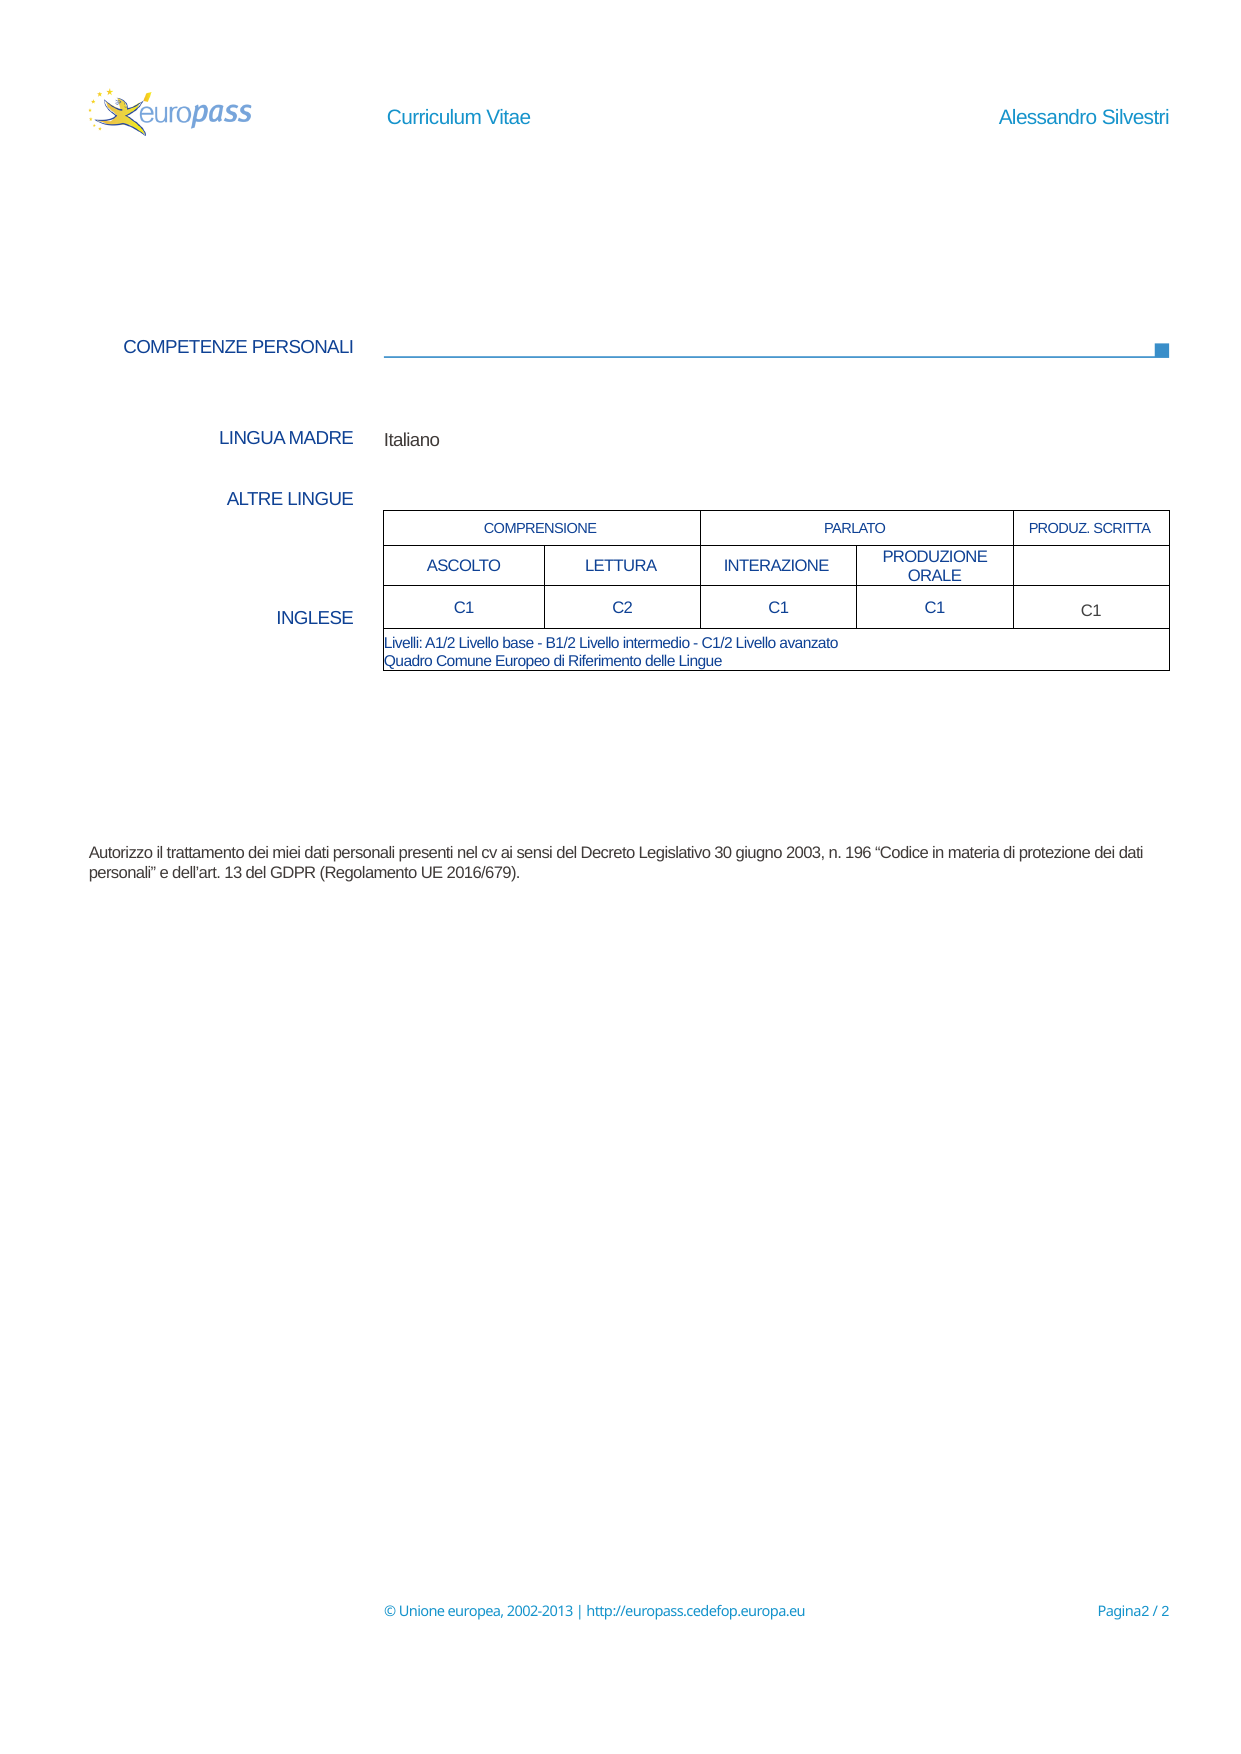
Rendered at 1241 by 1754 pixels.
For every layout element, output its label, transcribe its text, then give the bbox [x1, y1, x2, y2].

table_cell COMPRENSIONE [384, 511, 700, 545]
table_cell Produzione orale [857, 546, 1013, 585]
table_header Italiano [384, 377, 1169, 450]
table_cell Ascolto [384, 546, 544, 585]
text Autorizzo il trattamento dei miei dati personali presenti nel cv ai sensi del Decreto Legislativo 30 giugno 2003, n. 196 “Codice in materia di protezione dei dati personali” e dell’art. 13 del GDPR (Regolamento UE 2016/679). [88, 843, 1169, 882]
table_header COMPETENZE PERSONALI [89, 336, 384, 357]
table_cell Interazione [701, 546, 856, 585]
table_header [384, 336, 1169, 356]
table_cell PARLATO [701, 511, 1013, 545]
table_cell [89, 450, 384, 485]
table_cell c1 [857, 586, 1013, 628]
table_cell PRODUZ. SCRITTA [1014, 511, 1169, 545]
table_cell Livelli: A1/2 Livello base - B1/2 Livello intermedio - C1/2 Livello avanzato Quadro Comune Europeo di Riferimento delle Lingue [384, 629, 1169, 670]
table_header Lingua madre [89, 377, 384, 450]
table_cell c1 [701, 586, 856, 628]
table_cell Altre lingue [89, 485, 384, 510]
table_cell INGLESE [89, 510, 383, 628]
table_cell [89, 628, 383, 670]
table_cell [1014, 546, 1169, 585]
table_cell [384, 450, 1169, 485]
table_cell C1 [1014, 586, 1169, 628]
table_cell [384, 485, 1169, 510]
table_cell c1 [384, 586, 544, 628]
table_cell [384, 171, 1169, 317]
table_cell Lettura [545, 546, 700, 585]
table_cell [89, 171, 384, 317]
table_cell c2 [545, 586, 700, 628]
